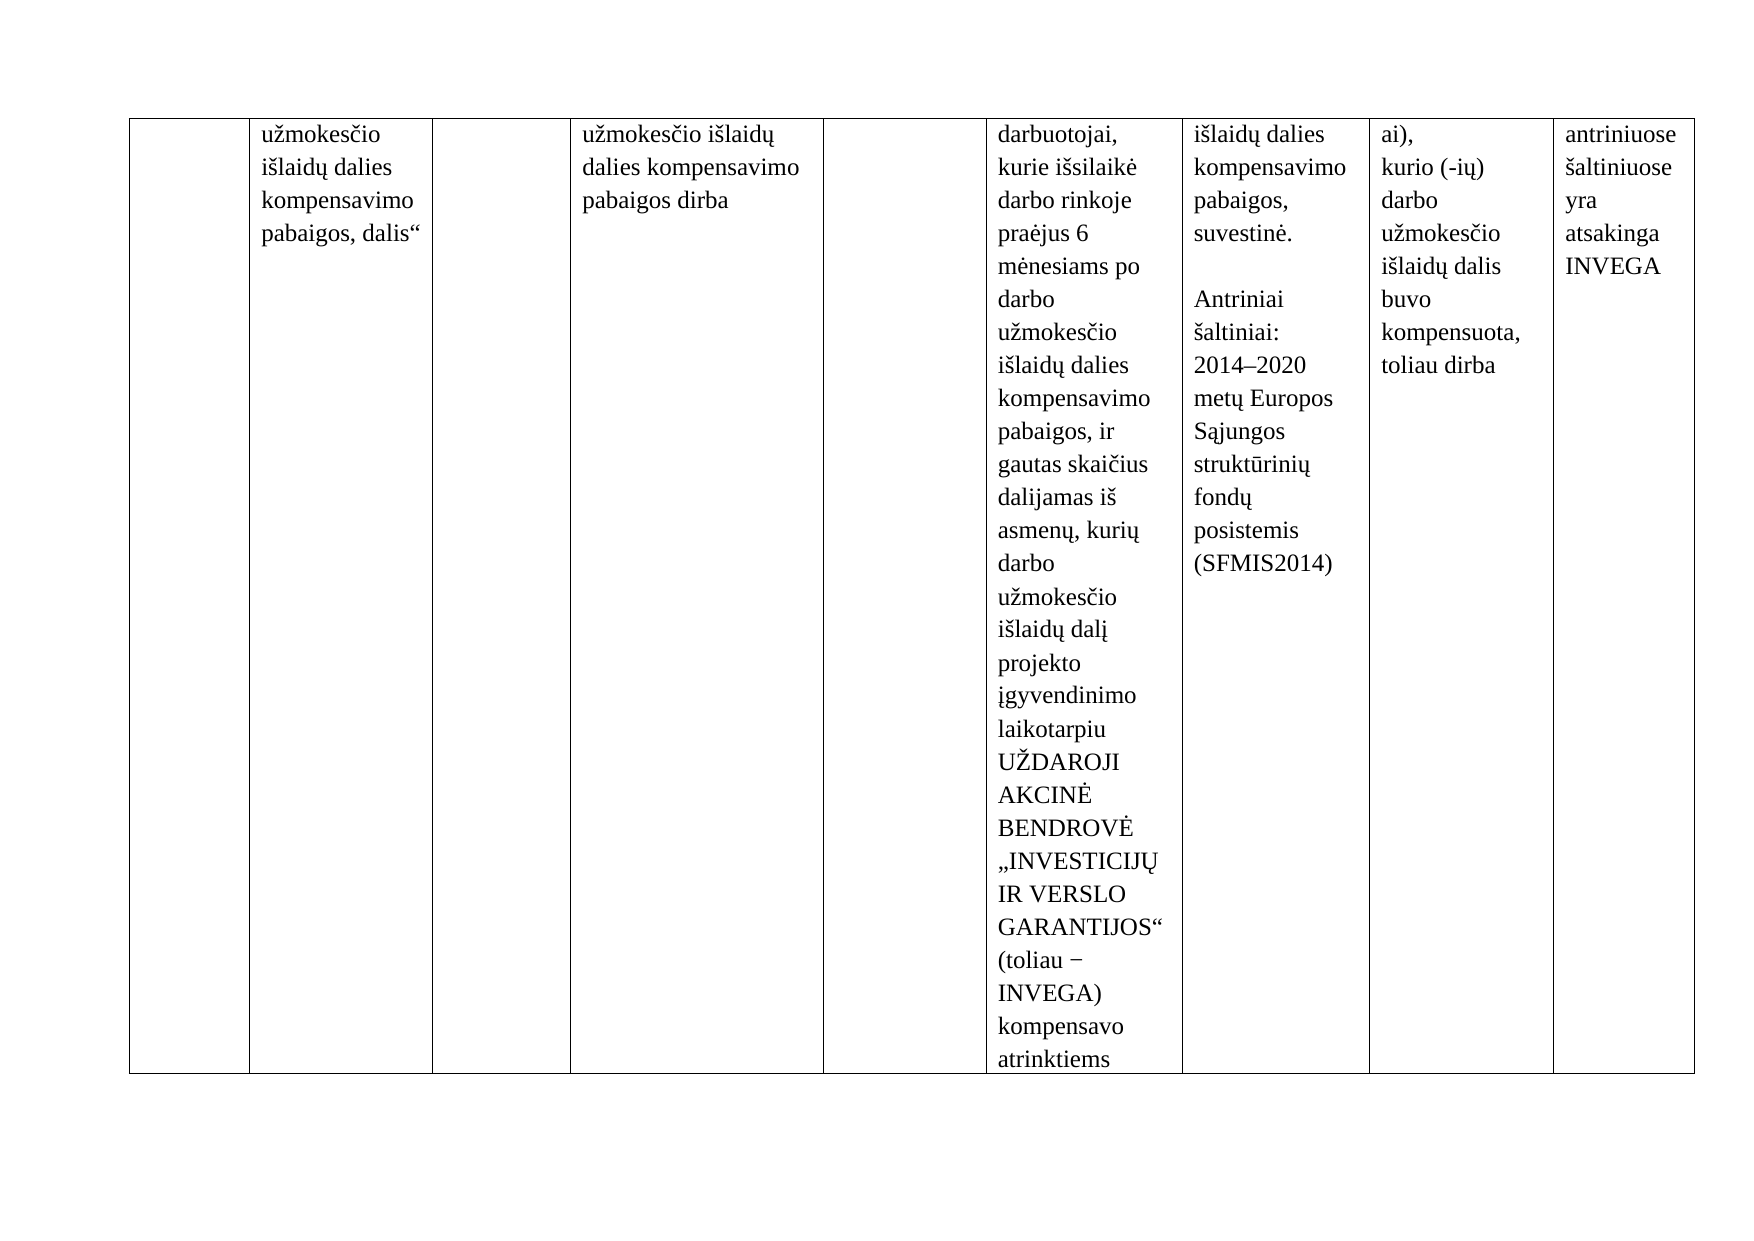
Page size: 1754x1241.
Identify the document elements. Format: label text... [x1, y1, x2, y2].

table_cell užmokesčio išlaidų dalies kompensavimo pabaigos dirba [571, 119, 823, 1073]
table_cell [433, 119, 570, 1073]
table_cell darbuotojai, kurie išsilaikė darbo rinkoje praėjus 6 mėnesiams po darbo užmokesčio išlaidų dalies kompensavimo pabaigos, ir gautas skaičius dalijamas iš asmenų, kurių darbo užmokesčio išlaidų dalį projekto įgyvendinimo laikotarpiu UŽDAROJI AKCINĖ BENDROVĖ „INVESTICIJŲ IR VERSLO GARANTIJOS“ (toliau − INVEGA) kompensavo atrinktiems [987, 119, 1182, 1073]
table_cell ai), kurio (-ių) darbo užmokesčio išlaidų dalis buvo kompensuota, toliau dirba [1370, 119, 1553, 1073]
table_cell [130, 119, 249, 1073]
table_cell antriniuose šaltiniuose yra atsakinga INVEGA [1554, 119, 1694, 1073]
table_cell užmokesčio išlaidų dalies kompensavimo pabaigos, dalis“ [250, 119, 432, 1073]
table_cell [824, 119, 986, 1073]
table_cell išlaidų dalies kompensavimo pabaigos, suvestinė. Antriniai šaltiniai: 2014–2020 metų Europos Sąjungos struktūrinių fondų posistemis (SFMIS2014) [1183, 119, 1369, 1073]
